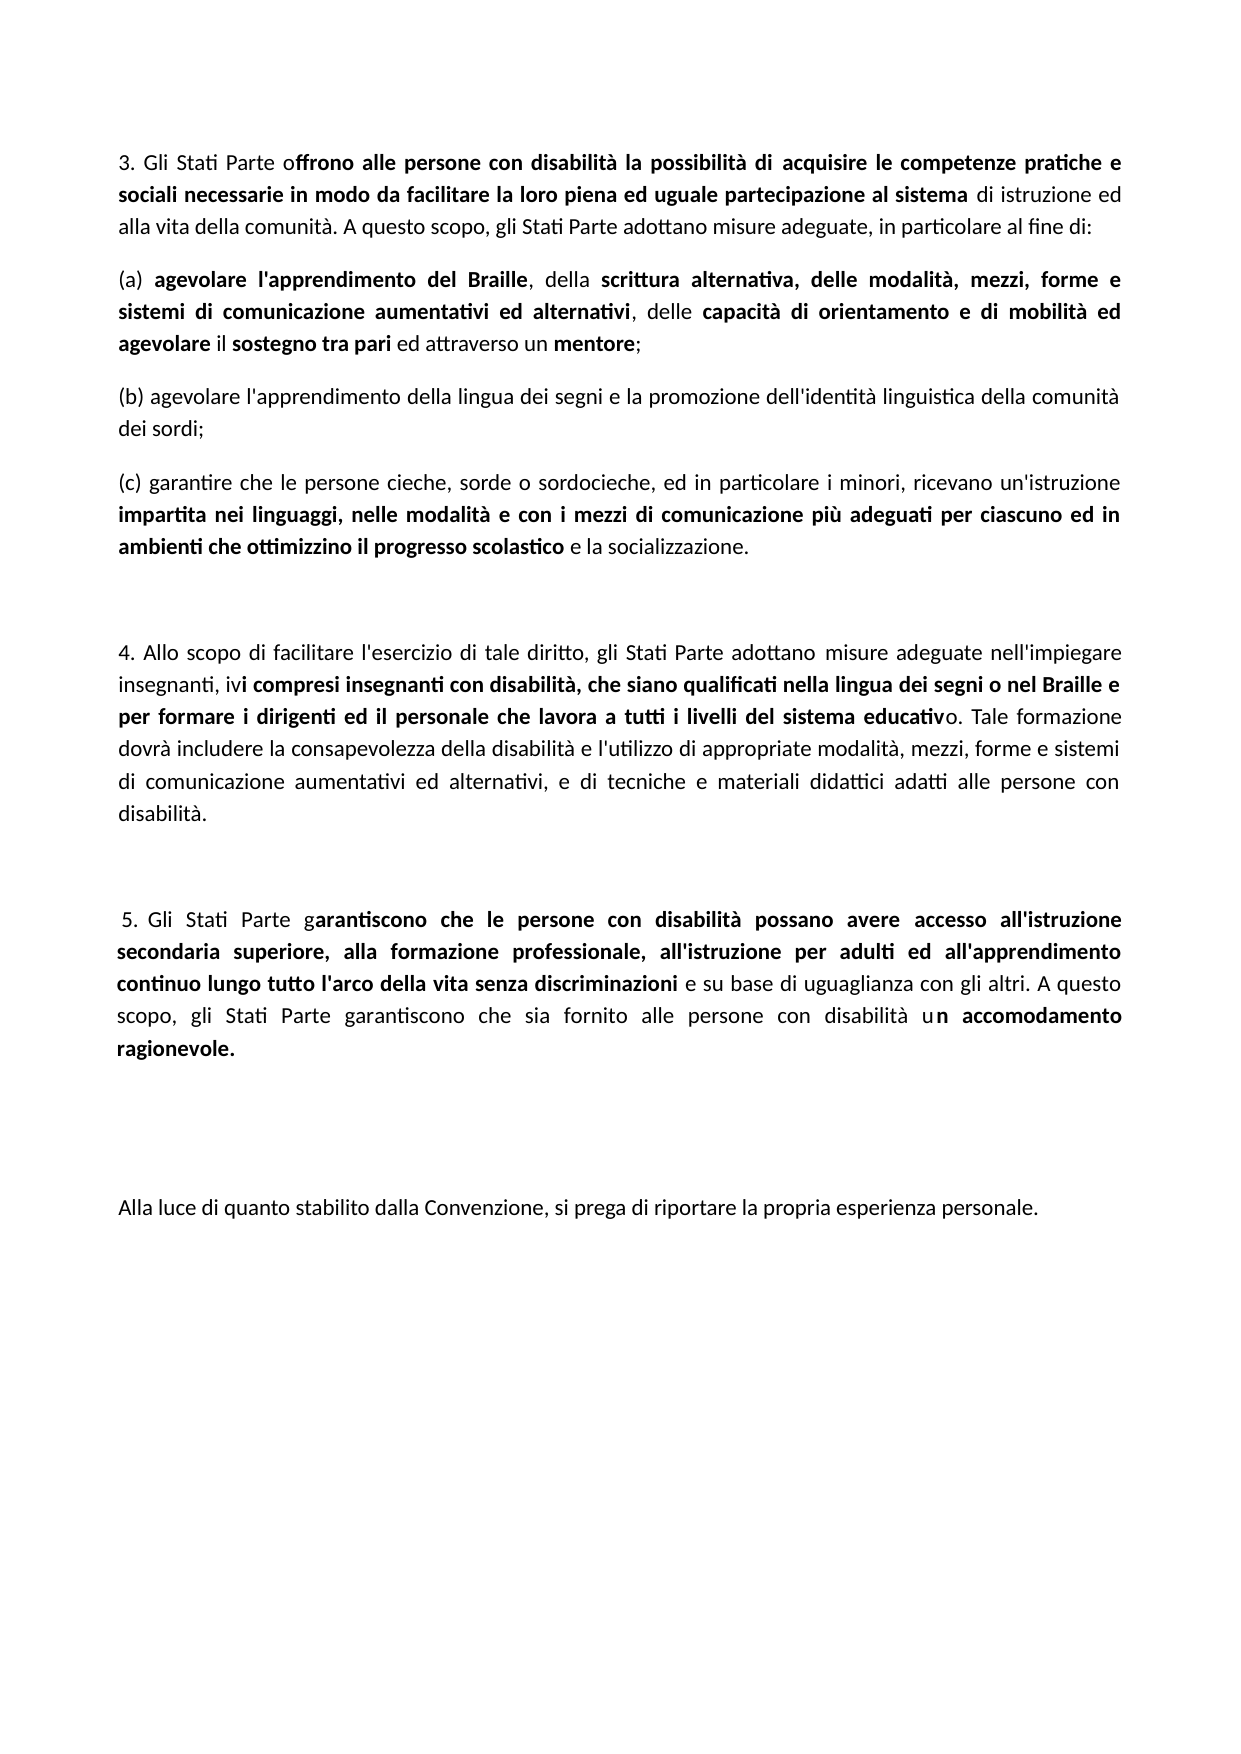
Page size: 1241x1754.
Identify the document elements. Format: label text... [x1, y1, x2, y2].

text 3. Gli Stati Parte offrono alle persone con disabilità la possibilità di acquisire le competenze pratiche e sociali necessarie in modo da facilitare la loro piena ed uguale partecipazione al sistema di istruzione ed alla vita della comunità. A questo scopo, gli Stati Parte adottano misure adeguate, in particolare al fine di: [118, 148, 1122, 240]
text (c) garantire che le persone cieche, sorde o sordocieche, ed in particolare i minori, ricevano un'istruzione impartita nei linguaggi, nelle modalità e con i mezzi di comunicazione più adeguati per ciascuno ed in ambienti che ottimizzino il progresso scolastico e la socializzazione. [118, 468, 1122, 560]
list Gli Stati Parte garantiscono che le persone con disabilità possano avere accesso all'istruzione secondaria superiore, alla formazione professionale, all'istruzione per adulti ed all'apprendimento continuo lungo tutto l'arco della vita senza discriminazioni e su base di uguaglianza con gli altri. A questo scopo, gli Stati Parte garantiscono che sia fornito alle persone con disabilità un accomodamento ragionevole. [117, 905, 1122, 1062]
text Alla luce di quanto stabilito dalla Convenzione, si prega di riportare la propria esperienza personale. [118, 1193, 1122, 1221]
text 4. Allo scopo di facilitare l'esercizio di tale diritto, gli Stati Parte adottano misure adeguate nell'impiegare insegnanti, ivi compresi insegnanti con disabilità, che siano qualificati nella lingua dei segni o nel Braille e per formare i dirigenti ed il personale che lavora a tutti i livelli del sistema educativo. Tale formazione dovrà includere la consapevolezza della disabilità e l'utilizzo di appropriate modalità, mezzi, forme e sistemi di comunicazione aumentativi ed alternativi, e di tecniche e materiali didattici adatti alle persone con disabilità. [118, 638, 1122, 827]
text (b) agevolare l'apprendimento della lingua dei segni e la promozione dell'identità linguistica della comunità dei sordi; [118, 382, 1122, 443]
text (a) agevolare l'apprendimento del Braille, della scrittura alternativa, delle modalità, mezzi, forme e sistemi di comunicazione aumentativi ed alternativi, delle capacità di orientamento e di mobilità ed agevolare il sostegno tra pari ed attraverso un mentore; [118, 265, 1122, 357]
